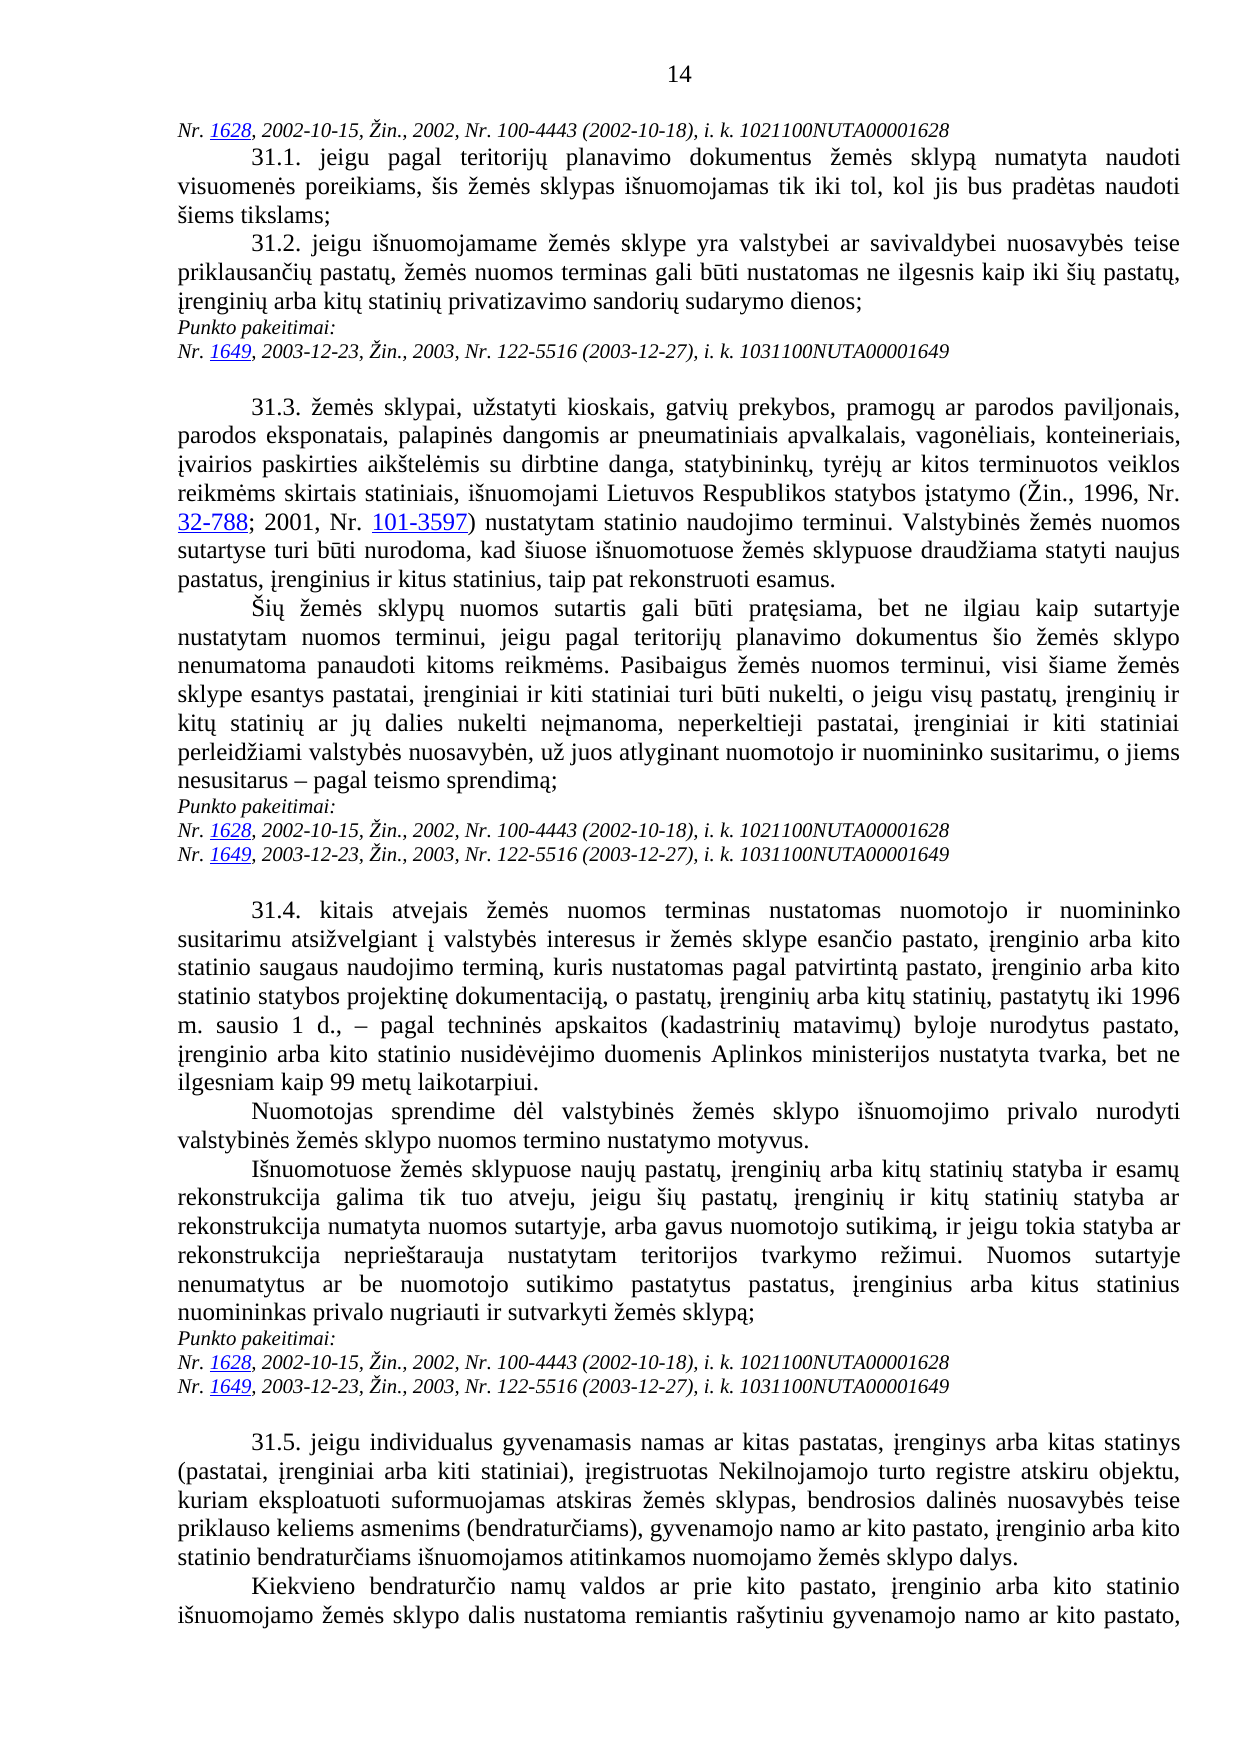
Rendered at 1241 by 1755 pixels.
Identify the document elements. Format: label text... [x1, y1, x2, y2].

text 31.2. jeigu išnuomojamame žemės sklype yra valstybei ar savivaldybei nuosavybės teise priklausančių pastatų, žemės nuomos terminas gali būti nustatomas ne ilgesnis kaip iki šių pastatų, įrenginių arba kitų statinių privatizavimo sandorių sudarymo dienos; [177, 228, 1181, 315]
text Punkto pakeitimai: [177, 1326, 1181, 1350]
text Punkto pakeitimai: [177, 794, 1181, 818]
text 31.4. kitais atvejais žemės nuomos terminas nustatomas nuomotojo ir nuomininko susitarimu atsižvelgiant į valstybės interesus ir žemės sklype esančio pastato, įrenginio arba kito statinio saugaus naudojimo terminą, kuris nustatomas pagal patvirtintą pastato, įrenginio arba kito statinio statybos projektinę dokumentaciją, o pastatų, įrenginių arba kitų statinių, pastatytų iki 1996 m. sausio 1 d., – pagal techninės apskaitos (kadastrinių matavimų) byloje nurodytus pastato, įrenginio arba kito statinio nusidėvėjimo duomenis Aplinkos ministerijos nustatyta tvarka, bet ne ilgesniam kaip 99 metų laikotarpiui. [177, 895, 1181, 1096]
text Šių žemės sklypų nuomos sutartis gali būti pratęsiama, bet ne ilgiau kaip sutartyje nustatytam nuomos terminui, jeigu pagal teritorijų planavimo dokumentus šio žemės sklypo nenumatoma panaudoti kitoms reikmėms. Pasibaigus žemės nuomos terminui, visi šiame žemės sklype esantys pastatai, įrenginiai ir kiti statiniai turi būti nukelti, o jeigu visų pastatų, įrenginių ir kitų statinių ar jų dalies nukelti neįmanoma, neperkeltieji pastatai, įrenginiai ir kiti statiniai perleidžiami valstybės nuosavybėn, už juos atlyginant nuomotojo ir nuomininko susitarimu, o jiems nesusitarus – pagal teismo sprendimą; [177, 593, 1181, 794]
text 31.3. žemės sklypai, užstatyti kioskais, gatvių prekybos, pramogų ar parodos paviljonais, parodos eksponatais, palapinės dangomis ar pneumatiniais apvalkalais, vagonėliais, konteineriais, įvairios paskirties aikštelėmis su dirbtine danga, statybininkų, tyrėjų ar kitos terminuotos veiklos reikmėms skirtais statiniais, išnuomojami Lietuvos Respublikos statybos įstatymo (Žin., 1996, Nr. 32-788; 2001, Nr. 101-3597) nustatytam statinio naudojimo terminui. Valstybinės žemės nuomos sutartyse turi būti nurodoma, kad šiuose išnuomotuose žemės sklypuose draudžiama statyti naujus pastatus, įrenginius ir kitus statinius, taip pat rekonstruoti esamus. [177, 392, 1181, 593]
text Nr. 1628, 2002-10-15, Žin., 2002, Nr. 100-4443 (2002-10-18), i. k. 1021100NUTA00001628 [177, 818, 1181, 842]
text 31.5. jeigu individualus gyvenamasis namas ar kitas pastatas, įrenginys arba kitas statinys (pastatai, įrenginiai arba kiti statiniai), įregistruotas Nekilnojamojo turto registre atskiru objektu, kuriam eksploatuoti suformuojamas atskiras žemės sklypas, bendrosios dalinės nuosavybės teise priklauso keliems asmenims (bendraturčiams), gyvenamojo namo ar kito pastato, įrenginio arba kito statinio bendraturčiams išnuomojamos atitinkamos nuomojamo žemės sklypo dalys. [177, 1427, 1181, 1571]
text Nr. 1649, 2003-12-23, Žin., 2003, Nr. 122-5516 (2003-12-27), i. k. 1031100NUTA00001649 [177, 339, 1181, 363]
text Nr. 1649, 2003-12-23, Žin., 2003, Nr. 122-5516 (2003-12-27), i. k. 1031100NUTA00001649 [177, 842, 1181, 866]
text Nuomotojas sprendime dėl valstybinės žemės sklypo išnuomojimo privalo nurodyti valstybinės žemės sklypo nuomos termino nustatymo motyvus. [177, 1096, 1181, 1154]
text Išnuomotuose žemės sklypuose naujų pastatų, įrenginių arba kitų statinių statyba ir esamų rekonstrukcija galima tik tuo atveju, jeigu šių pastatų, įrenginių ir kitų statinių statyba ar rekonstrukcija numatyta nuomos sutartyje, arba gavus nuomotojo sutikimą, ir jeigu tokia statyba ar rekonstrukcija neprieštarauja nustatytam teritorijos tvarkymo režimui. Nuomos sutartyje nenumatytus ar be nuomotojo sutikimo pastatytus pastatus, įrenginius arba kitus statinius nuomininkas privalo nugriauti ir sutvarkyti žemės sklypą; [177, 1154, 1181, 1326]
text Nr. 1628, 2002-10-15, Žin., 2002, Nr. 100-4443 (2002-10-18), i. k. 1021100NUTA00001628 [177, 118, 1181, 142]
text Kiekvieno bendraturčio namų valdos ar prie kito pastato, įrenginio arba kito statinio išnuomojamo žemės sklypo dalis nustatoma remiantis rašytiniu gyvenamojo namo ar kito pastato, [177, 1571, 1181, 1628]
text Nr. 1649, 2003-12-23, Žin., 2003, Nr. 122-5516 (2003-12-27), i. k. 1031100NUTA00001649 [177, 1374, 1181, 1398]
text Punkto pakeitimai: [177, 315, 1181, 339]
text 31.1. jeigu pagal teritorijų planavimo dokumentus žemės sklypą numatyta naudoti visuomenės poreikiams, šis žemės sklypas išnuomojamas tik iki tol, kol jis bus pradėtas naudoti šiems tikslams; [177, 142, 1181, 228]
text Nr. 1628, 2002-10-15, Žin., 2002, Nr. 100-4443 (2002-10-18), i. k. 1021100NUTA00001628 [177, 1350, 1181, 1374]
